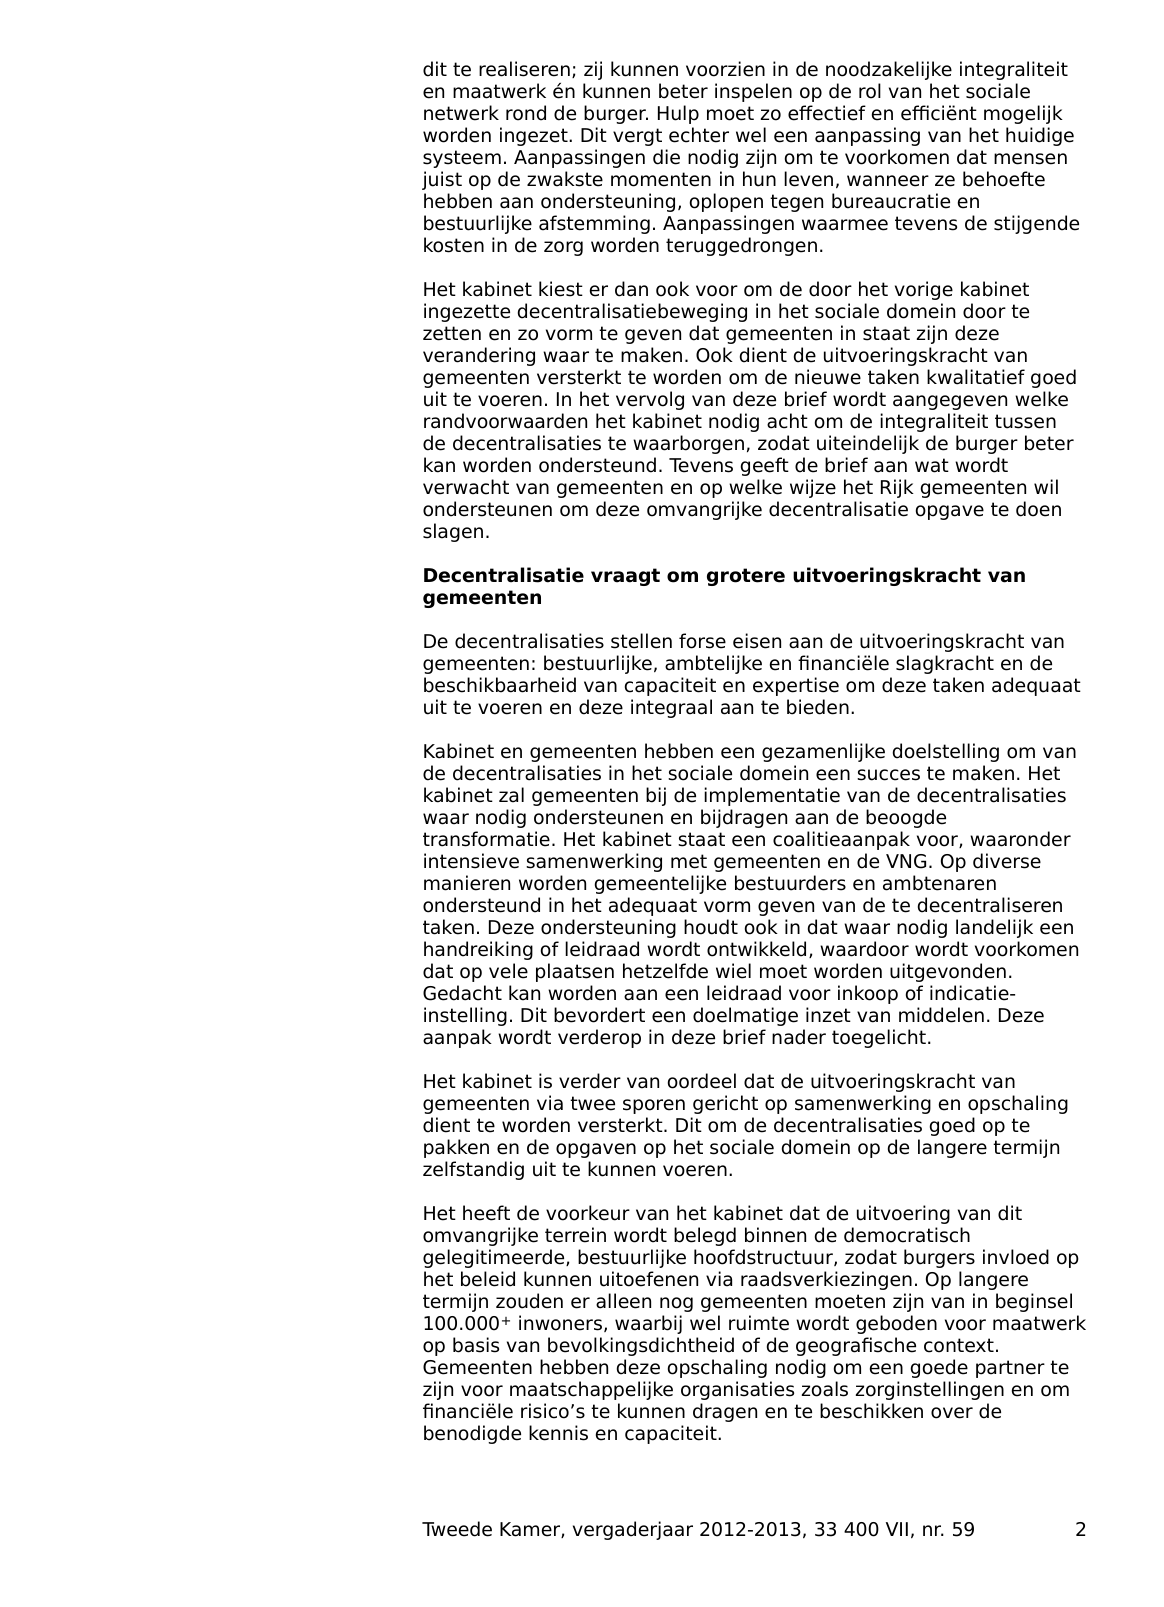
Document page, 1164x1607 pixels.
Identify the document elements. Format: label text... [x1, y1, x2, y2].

text Het kabinet is verder van oordeel dat de uitvoeringskracht van gemeenten via twee sporen gericht op samenwerking en opschaling dient te worden versterkt. Dit om de decentralisaties goed op te pakken en de opgaven op het sociale domein op de langere termijn zelfstandig uit te kunnen voeren. [422, 1071, 1087, 1181]
subtitle Decentralisatie vraagt om grotere uitvoeringskracht van gemeenten [422, 565, 1087, 609]
text De decentralisaties stellen forse eisen aan de uitvoeringskracht van gemeenten: bestuurlijke, ambtelijke en financiële slagkracht en de beschikbaarheid van capaciteit en expertise om deze taken adequaat uit te voeren en deze integraal aan te bieden. [422, 631, 1087, 719]
text Het kabinet kiest er dan ook voor om de door het vorige kabinet ingezette decentralisatiebeweging in het sociale domein door te zetten en zo vorm te geven dat gemeenten in staat zijn deze verandering waar te maken. Ook dient de uitvoeringskracht van gemeenten versterkt te worden om de nieuwe taken kwalitatief goed uit te voeren. In het vervolg van deze brief wordt aangegeven welke randvoorwaarden het kabinet nodig acht om de integraliteit tussen de decentralisaties te waarborgen, zodat uiteindelijk de burger beter kan worden ondersteund. Tevens geeft de brief aan wat wordt verwacht van gemeenten en op welke wijze het Rijk gemeenten wil ondersteunen om deze omvangrijke decentralisatie opgave te doen slagen. [422, 279, 1087, 543]
text Kabinet en gemeenten hebben een gezamenlijke doelstelling om van de decentralisaties in het sociale domein een succes te maken. Het kabinet zal gemeenten bij de implementatie van de decentralisaties waar nodig ondersteunen en bijdragen aan de beoogde transformatie. Het kabinet staat een coalitieaanpak voor, waaronder intensieve samenwerking met gemeenten en de VNG. Op diverse manieren worden gemeentelijke bestuurders en ambtenaren ondersteund in het adequaat vorm geven van de te decentraliseren taken. Deze ondersteuning houdt ook in dat waar nodig landelijk een handreiking of leidraad wordt ontwikkeld, waardoor wordt voorkomen dat op vele plaatsen hetzelfde wiel moet worden uitgevonden. Gedacht kan worden aan een leidraad voor inkoop of indicatie-instelling. Dit bevordert een doelmatige inzet van middelen. Deze aanpak wordt verderop in deze brief nader toegelicht. [422, 741, 1087, 1049]
text Het heeft de voorkeur van het kabinet dat de uitvoering van dit omvangrijke terrein wordt belegd binnen de democratisch gelegitimeerde, bestuurlijke hoofdstructuur, zodat burgers invloed op het beleid kunnen uitoefenen via raadsverkiezingen. Op langere termijn zouden er alleen nog gemeenten moeten zijn van in beginsel 100.000+ inwoners, waarbij wel ruimte wordt geboden voor maatwerk op basis van bevolkingsdichtheid of de geografische context. Gemeenten hebben deze opschaling nodig om een goede partner te zijn voor maatschappelijke organisaties zoals zorginstellingen en om financiële risico’s te kunnen dragen en te beschikken over de benodigde kennis en capaciteit. [422, 1203, 1087, 1445]
text dit te realiseren; zij kunnen voorzien in de noodzakelijke integraliteit en maatwerk én kunnen beter inspelen op de rol van het sociale netwerk rond de burger. Hulp moet zo effectief en efficiënt mogelijk worden ingezet. Dit vergt echter wel een aanpassing van het huidige systeem. Aanpassingen die nodig zijn om te voorkomen dat mensen juist op de zwakste momenten in hun leven, wanneer ze behoefte hebben aan ondersteuning, oplopen tegen bureaucratie en bestuurlijke afstemming. Aanpassingen waarmee tevens de stijgende kosten in de zorg worden teruggedrongen. [422, 59, 1087, 257]
